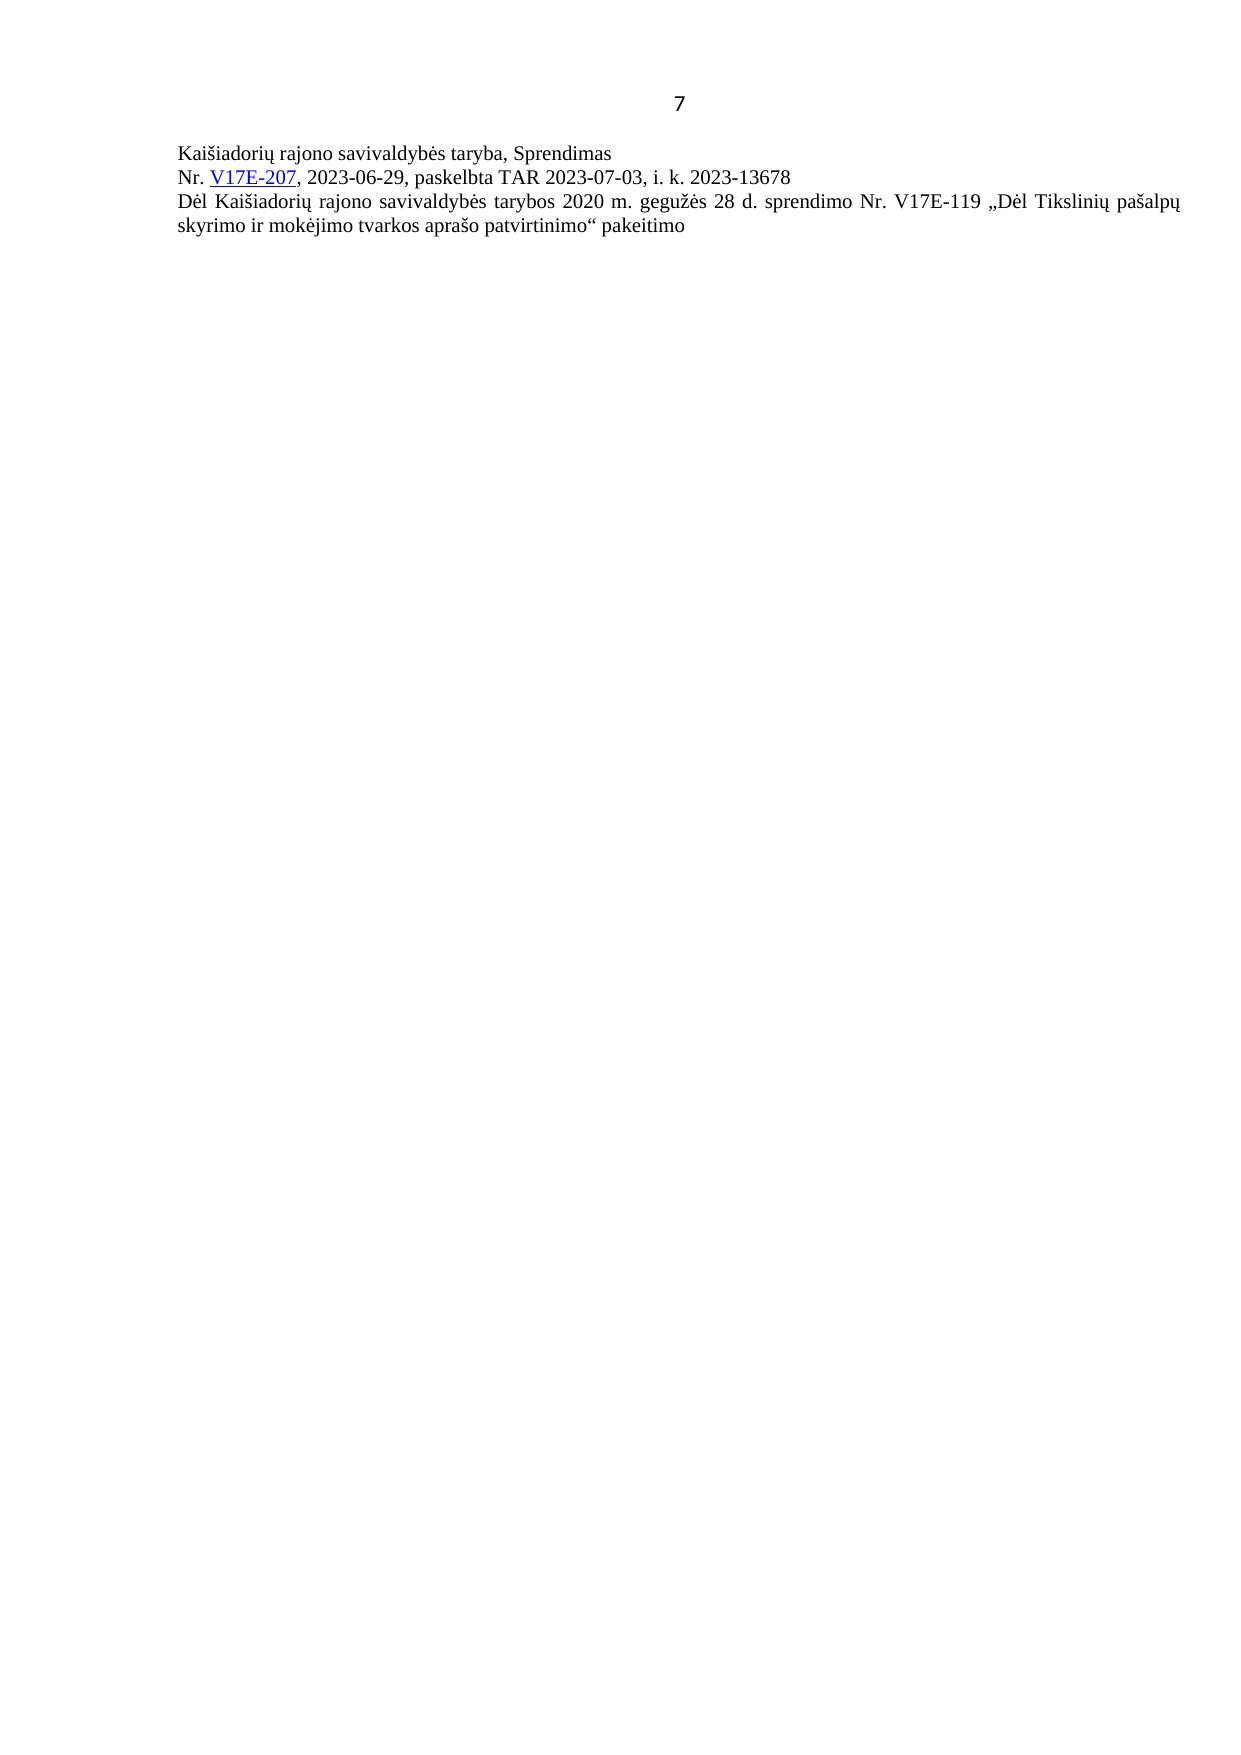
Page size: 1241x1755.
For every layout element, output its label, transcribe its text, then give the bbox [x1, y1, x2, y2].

text Dėl Kaišiadorių rajono savivaldybės tarybos 2020 m. gegužės 28 d. sprendimo Nr. V17E-119 „Dėl Tikslinių pašalpų skyrimo ir mokėjimo tvarkos aprašo patvirtinimo“ pakeitimo [177, 189, 1181, 237]
text Kaišiadorių rajono savivaldybės taryba, Sprendimas [177, 141, 1181, 165]
text Nr. V17E-207, 2023-06-29, paskelbta TAR 2023-07-03, i. k. 2023-13678 [177, 165, 1181, 189]
